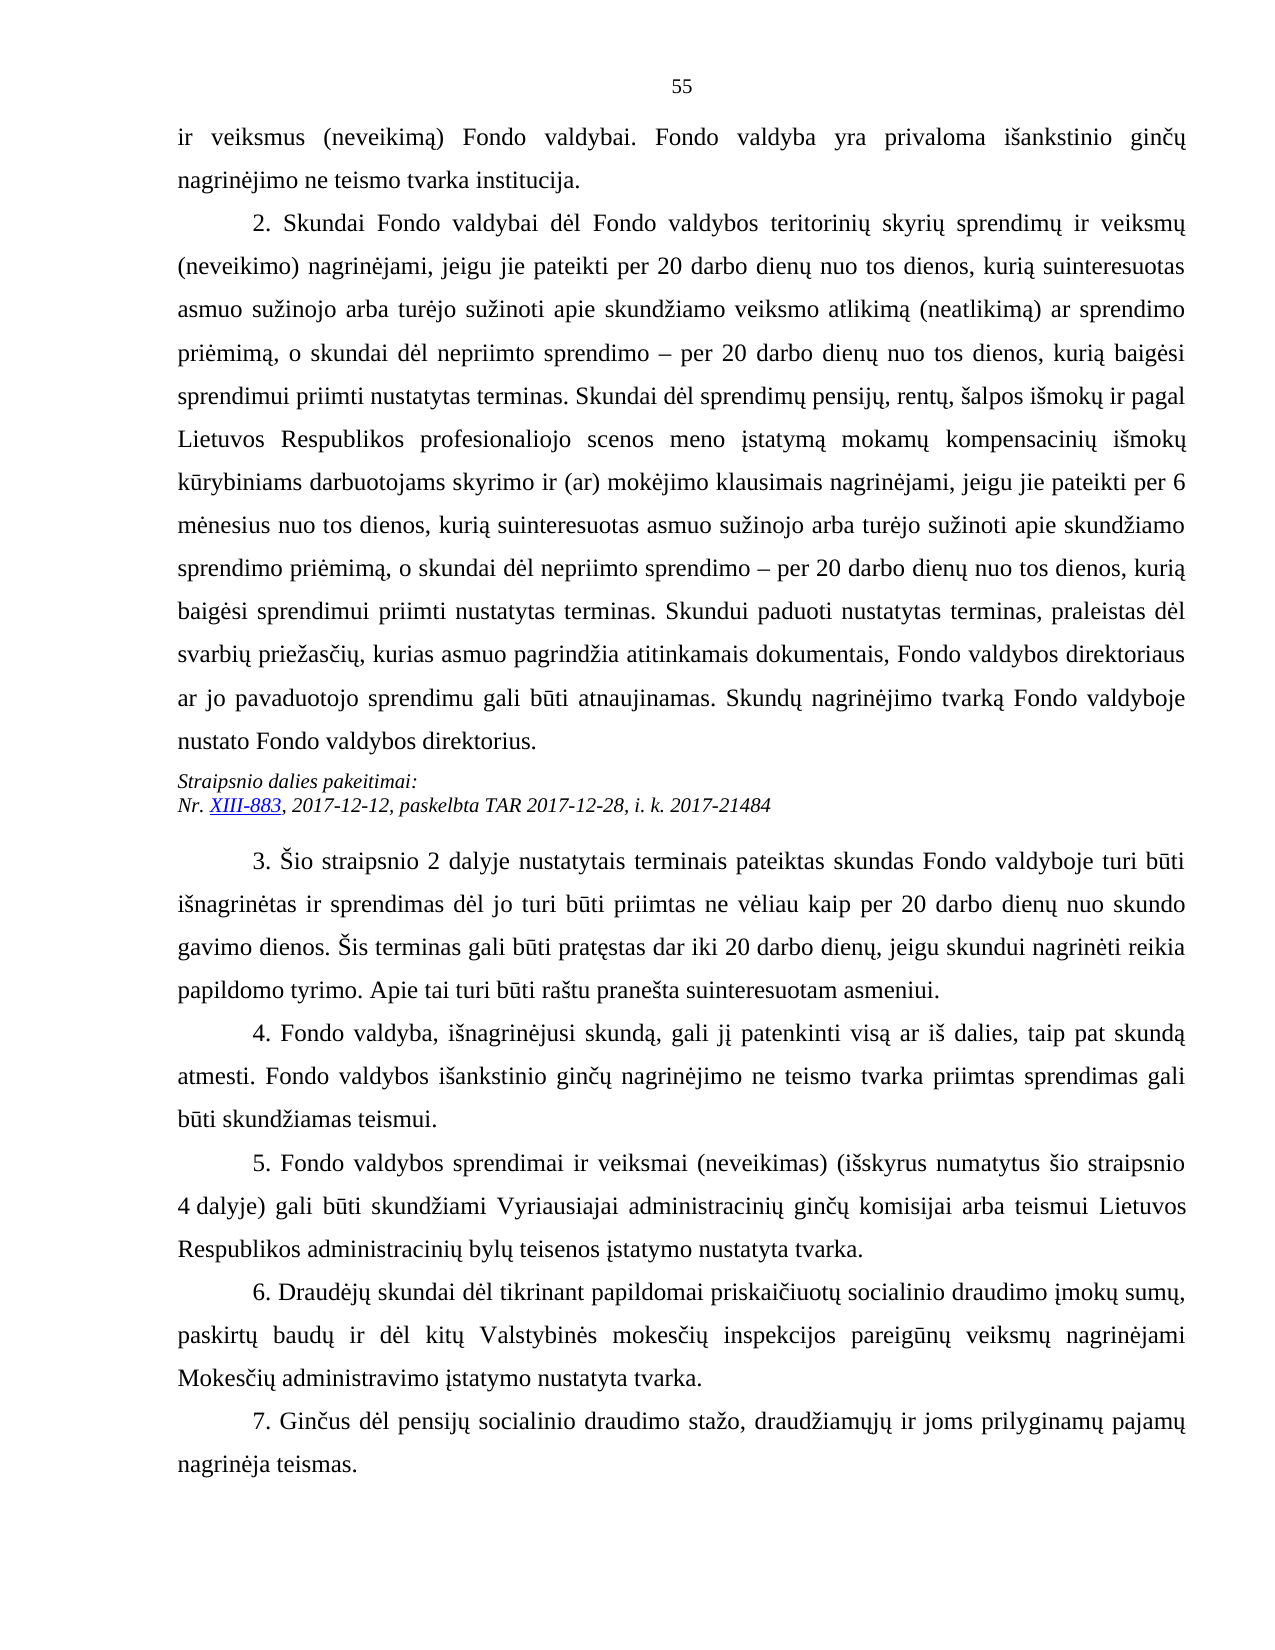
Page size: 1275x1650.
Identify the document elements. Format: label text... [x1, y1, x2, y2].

text 4. Fondo valdyba, išnagrinėjusi skundą, gali jį patenkinti visą ar iš dalies, taip pat skundą atmesti. Fondo valdybos išankstinio ginčų nagrinėjimo ne teismo tvarka priimtas sprendimas gali būti skundžiamas teismui. [177, 1018, 1186, 1133]
text 5. Fondo valdybos sprendimai ir veiksmai (neveikimas) (išskyrus numatytus šio straipsnio 4 dalyje) gali būti skundžiami Vyriausiajai administracinių ginčų komisijai arba teismui Lietuvos Respublikos administracinių bylų teisenos įstatymo nustatyta tvarka. [177, 1148, 1186, 1263]
text 3. Šio straipsnio 2 dalyje nustatytais terminais pateiktas skundas Fondo valdyboje turi būti išnagrinėtas ir sprendimas dėl jo turi būti priimtas ne vėliau kaip per 20 darbo dienų nuo skundo gavimo dienos. Šis terminas gali būti pratęstas dar iki 20 darbo dienų, jeigu skundui nagrinėti reikia papildomo tyrimo. Apie tai turi būti raštu pranešta suinteresuotam asmeniui. [177, 846, 1186, 1004]
text Nr. XIII-883, 2017-12-12, paskelbta TAR 2017-12-28, i. k. 2017-21484 [177, 793, 1186, 817]
text 6. Draudėjų skundai dėl tikrinant papildomai priskaičiuotų socialinio draudimo įmokų sumų, paskirtų baudų ir dėl kitų Valstybinės mokesčių inspekcijos pareigūnų veiksmų nagrinėjami Mokesčių administravimo įstatymo nustatyta tvarka. [177, 1277, 1186, 1392]
text Straipsnio dalies pakeitimai: [177, 769, 1186, 793]
text 2. Skundai Fondo valdybai dėl Fondo valdybos teritorinių skyrių sprendimų ir veiksmų (neveikimo) nagrinėjami, jeigu jie pateikti per 20 darbo dienų nuo tos dienos, kurią suinteresuotas asmuo sužinojo arba turėjo sužinoti apie skundžiamo veiksmo atlikimą (neatlikimą) ar sprendimo priėmimą, o skundai dėl nepriimto sprendimo – per 20 darbo dienų nuo tos dienos, kurią baigėsi sprendimui priimti nustatytas terminas. Skundai dėl sprendimų pensijų, rentų, šalpos išmokų ir pagal Lietuvos Respublikos profesionaliojo scenos meno įstatymą mokamų kompensacinių išmokų kūrybiniams darbuotojams skyrimo ir (ar) mokėjimo klausimais nagrinėjami, jeigu jie pateikti per 6 mėnesius nuo tos dienos, kurią suinteresuotas asmuo sužinojo arba turėjo sužinoti apie skundžiamo sprendimo priėmimą, o skundai dėl nepriimto sprendimo – per 20 darbo dienų nuo tos dienos, kurią baigėsi sprendimui priimti nustatytas terminas. Skundui paduoti nustatytas terminas, praleistas dėl svarbių priežasčių, kurias asmuo pagrindžia atitinkamais dokumentais, Fondo valdybos direktoriaus ar jo pavaduotojo sprendimu gali būti atnaujinamas. Skundų nagrinėjimo tvarką Fondo valdyboje nustato Fondo valdybos direktorius. [177, 208, 1186, 754]
text ir veiksmus (neveikimą) Fondo valdybai. Fondo valdyba yra privaloma išankstinio ginčų nagrinėjimo ne teismo tvarka institucija. [177, 122, 1186, 194]
text 7. Ginčus dėl pensijų socialinio draudimo stažo, draudžiamųjų ir joms prilyginamų pajamų nagrinėja teismas. [177, 1406, 1186, 1478]
